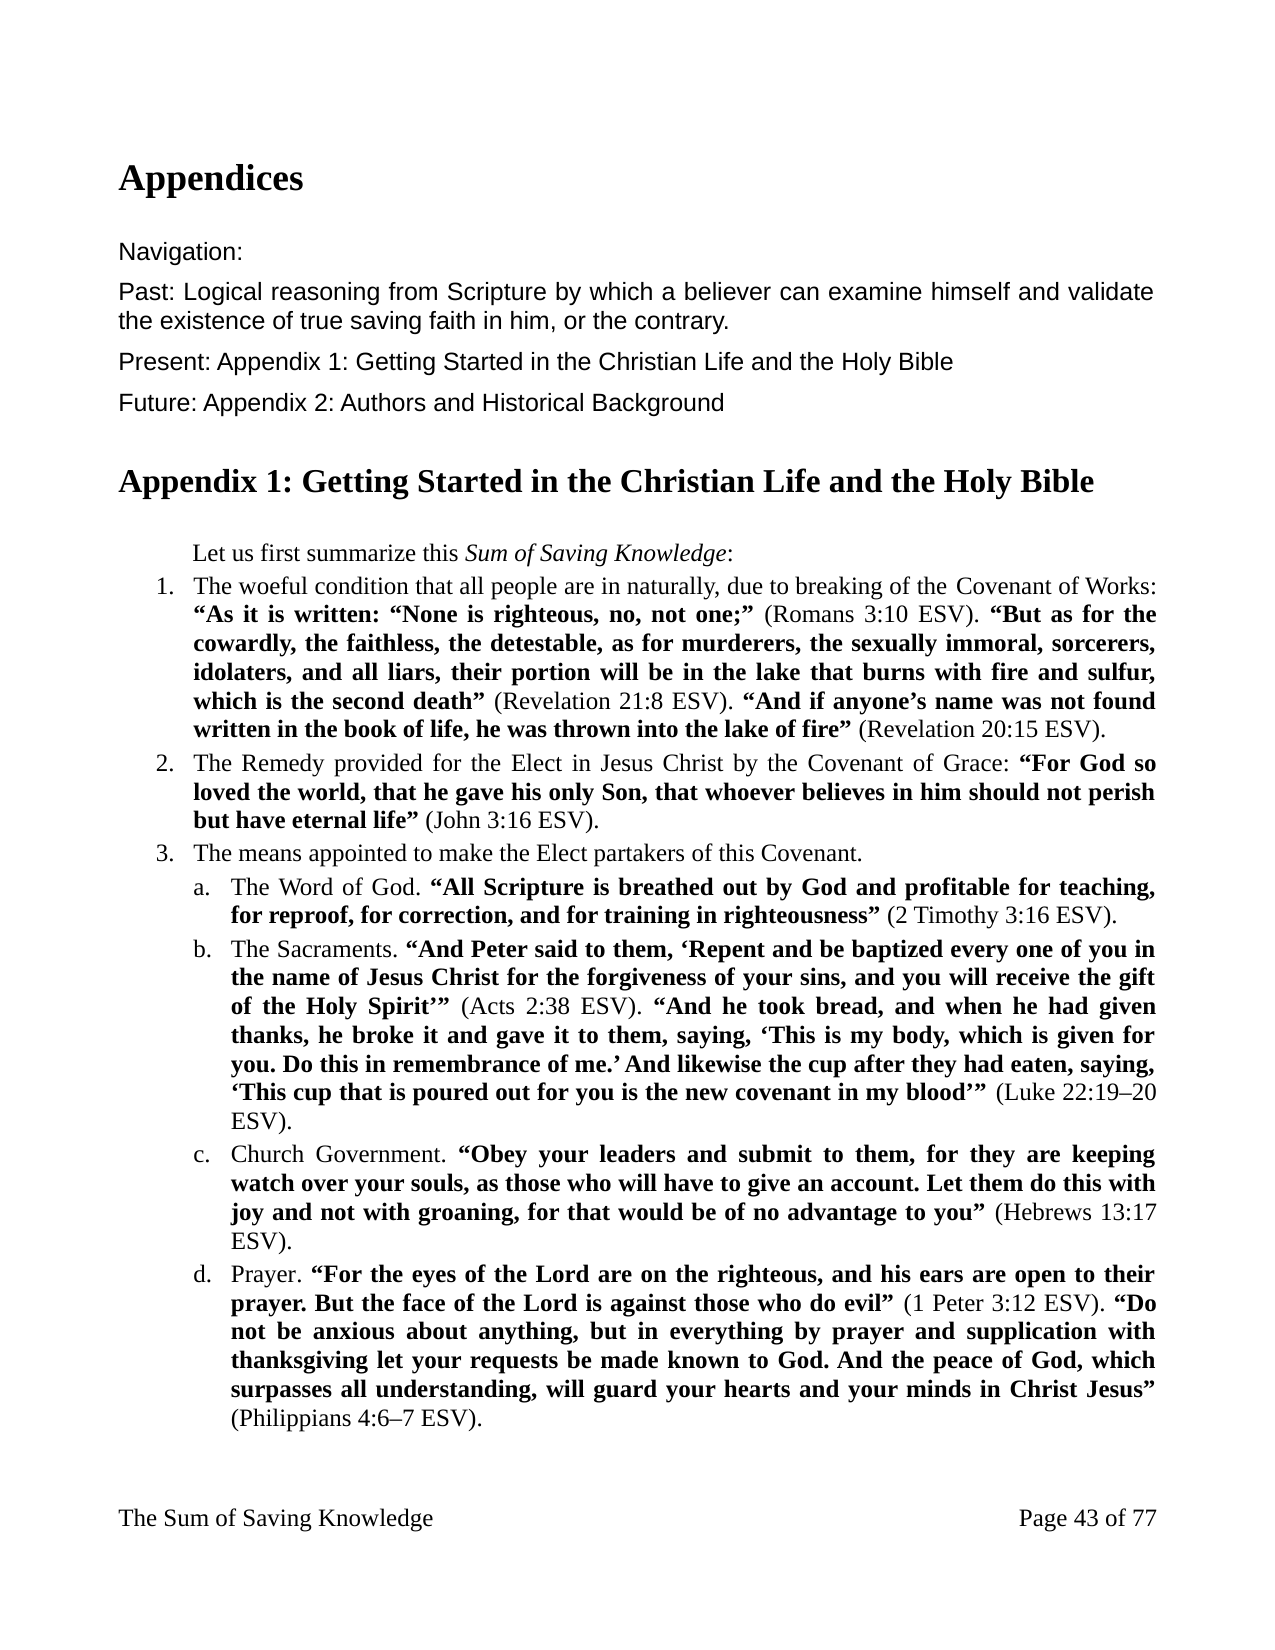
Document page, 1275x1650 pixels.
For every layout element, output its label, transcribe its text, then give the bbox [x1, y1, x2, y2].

subtitle Appendix 1: Getting Started in the Christian Life and the Holy Bible [118, 462, 1157, 500]
list The Word of God. “All Scripture is breathed out by God and profitable for teaching, for reproof, for correction, and for training in righteousness” (2 Timothy 3:16 ESV). [193, 872, 1157, 929]
text Past: Logical reasoning from Scripture by which a believer can examine himself and validate the existence of true saving faith in him, or the contrary. [118, 277, 1157, 335]
text Future: Appendix 2: Authors and Historical Background [118, 388, 1157, 416]
subtitle Appendices [118, 156, 1157, 199]
text Present: Appendix 1: Getting Started in the Christian Life and the Holy Bible [118, 347, 1157, 376]
list The woeful condition that all people are in naturally, due to breaking of the Covenant of Works: “As it is written: “None is righteous, no, not one;” (Romans 3:10 ESV). “But as for the cowardly, the faithless, the detestable, as for murderers, the sexually immoral, sorcerers, idolaters, and all liars, their portion will be in the lake that burns with fire and sulfur, which is the second death” (Revelation 21:8 ESV). “And if anyone’s name was not found written in the book of life, he was thrown into the lake of fire” (Revelation 20:15 ESV). [156, 571, 1157, 743]
list Prayer. “For the eyes of the Lord are on the righteous, and his ears are open to their prayer. But the face of the Lord is against those who do evil” (1 Peter 3:12 ESV). “Do not be anxious about anything, but in everything by prayer and supplication with thanksgiving let your requests be made known to God. And the peace of God, which surpasses all understanding, will guard your hearts and your minds in Christ Jesus” (Philippians 4:6–7 ESV). [193, 1259, 1157, 1431]
list The Sacraments. “And Peter said to them, ‘Repent and be baptized every one of you in the name of Jesus Christ for the forgiveness of your sins, and you will receive the gift of the Holy Spirit’” (Acts 2:38 ESV). “And he took bread, and when he had given thanks, he broke it and gave it to them, saying, ‘This is my body, which is given for you. Do this in remembrance of me.’ And likewise the cup after they had eaten, saying, ‘This cup that is poured out for you is the new covenant in my blood’” (Luke 22:19–20 ESV). [193, 934, 1157, 1135]
text Let us first summarize this Sum of Saving Knowledge: [118, 538, 1157, 566]
list Church Government. “Obey your leaders and submit to them, for they are keeping watch over your souls, as those who will have to give an account. Let them do this with joy and not with groaning, for that would be of no advantage to you” (Hebrews 13:17 ESV). [193, 1139, 1157, 1254]
list The means appointed to make the Elect partakers of this Covenant. [156, 838, 1157, 867]
text Navigation: [118, 237, 1157, 265]
list The Remedy provided for the Elect in Jesus Christ by the Covenant of Grace: “For God so loved the world, that he gave his only Son, that whoever believes in him should not perish but have eternal life” (John 3:16 ESV). [156, 748, 1157, 834]
